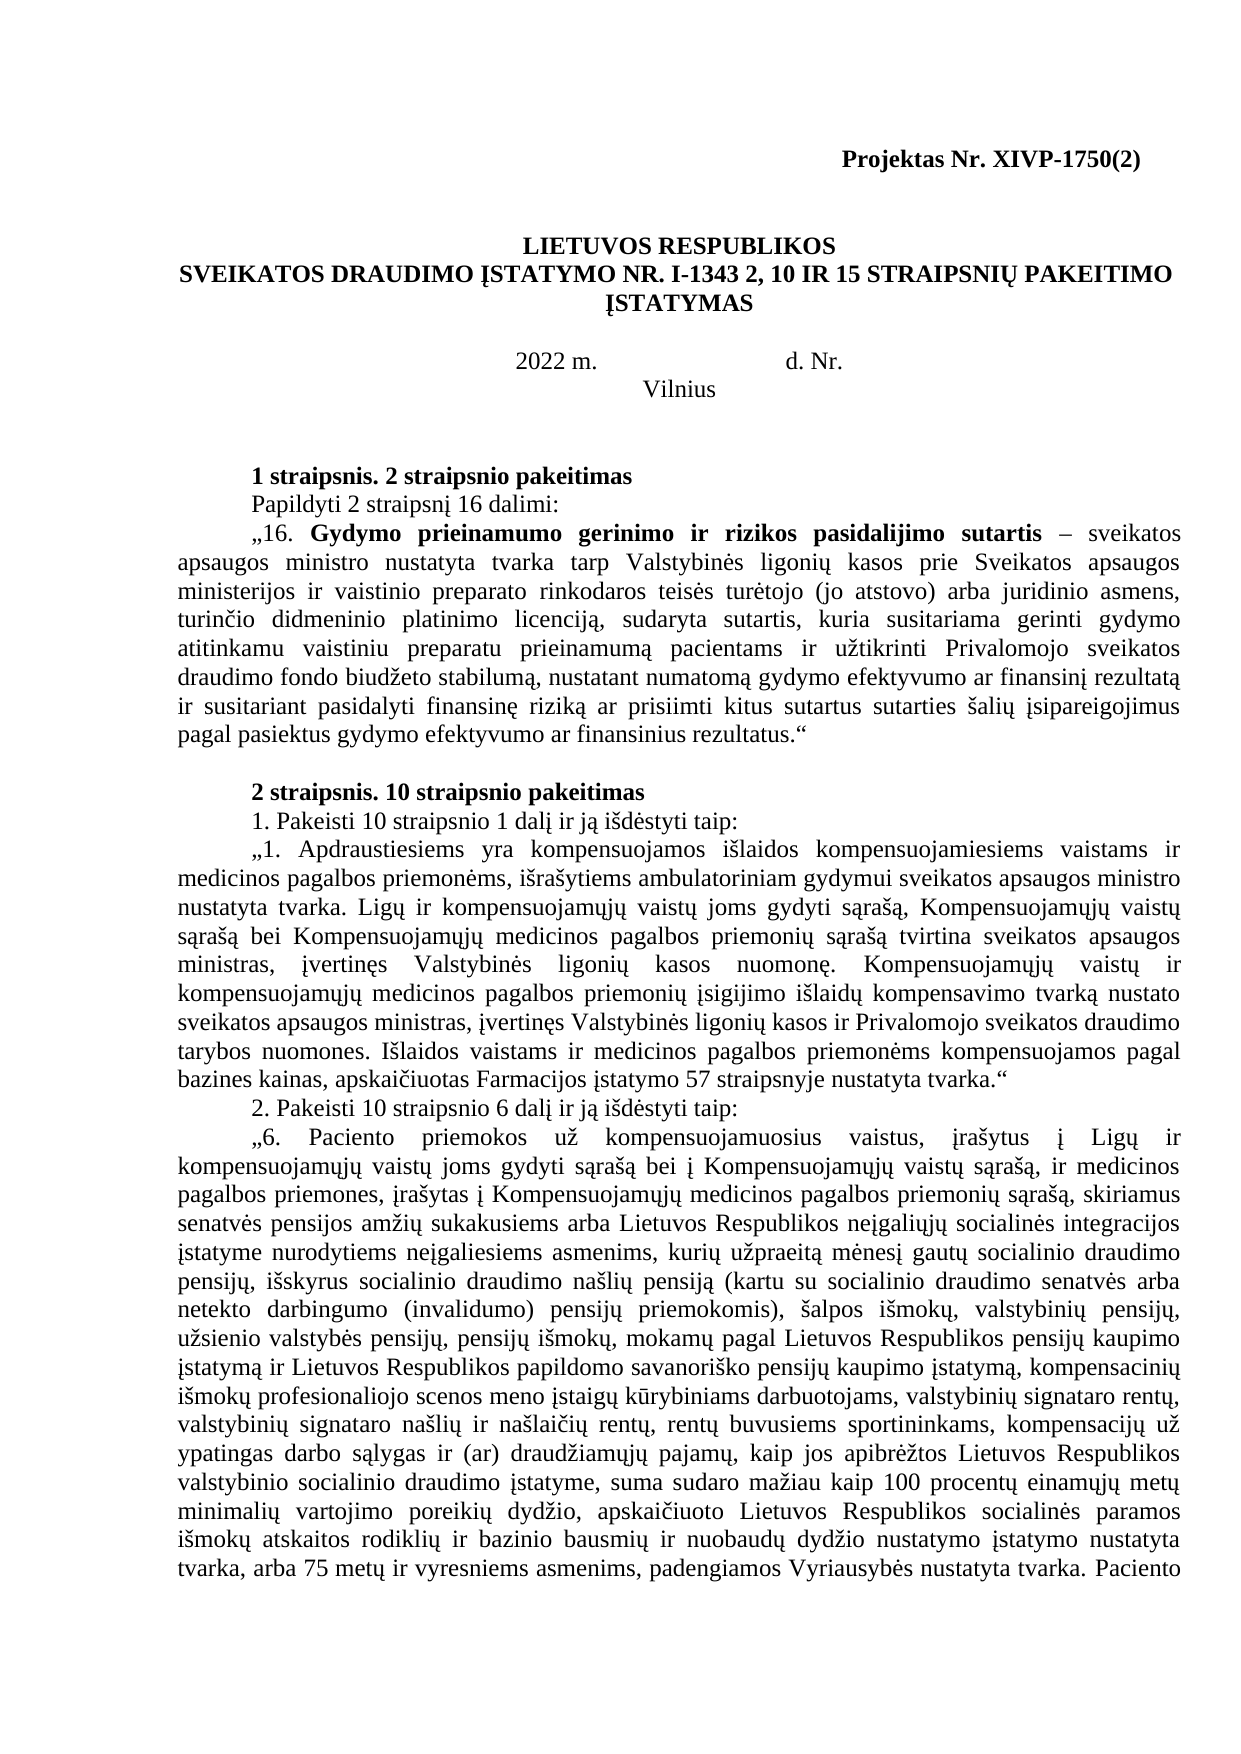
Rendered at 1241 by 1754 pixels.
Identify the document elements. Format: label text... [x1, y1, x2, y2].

text 2 straipsnis. 10 straipsnio pakeitimas [177, 777, 1181, 806]
subtitle SVEIKATOS DRAUDIMO ĮSTATYMO NR. I-1343 2, 10 IR 15 STRAIPSNIŲ PAKEITIMO [177, 259, 1181, 288]
text „16. Gydymo prieinamumo gerinimo ir rizikos pasidalijimo sutartis – sveikatos apsaugos ministro nustatyta tvarka tarp Valstybinės ligonių kasos prie Sveikatos apsaugos ministerijos ir vaistinio preparato rinkodaros teisės turėtojo (jo atstovo) arba juridinio asmens, turinčio didmeninio platinimo licenciją, sudaryta sutartis, kuria susitariama gerinti gydymo atitinkamu vaistiniu preparatu prieinamumą pacientams ir užtikrinti Privalomojo sveikatos draudimo fondo biudžeto stabilumą, nustatant numatomą gydymo efektyvumo ar finansinį rezultatą ir susitariant pasidalyti finansinę riziką ar prisiimti kitus sutartus sutarties šalių įsipareigojimus pagal pasiektus gydymo efektyvumo ar finansinius rezultatus.“ [177, 518, 1181, 748]
subtitle Projektas Nr. XIVP-1750(2) [842, 144, 1181, 173]
text „6. Paciento priemokos už kompensuojamuosius vaistus, įrašytus į Ligų ir kompensuojamųjų vaistų joms gydyti sąrašą bei į Kompensuojamųjų vaistų sąrašą, ir medicinos pagalbos priemones, įrašytas į Kompensuojamųjų medicinos pagalbos priemonių sąrašą, skiriamus senatvės pensijos amžių sukakusiems arba Lietuvos Respublikos neįgaliųjų socialinės integracijos įstatyme nurodytiems neįgaliesiems asmenims, kurių užpraeitą mėnesį gautų socialinio draudimo pensijų, išskyrus socialinio draudimo našlių pensiją (kartu su socialinio draudimo senatvės arba netekto darbingumo (invalidumo) pensijų priemokomis), šalpos išmokų, valstybinių pensijų, užsienio valstybės pensijų, pensijų išmokų, mokamų pagal Lietuvos Respublikos pensijų kaupimo įstatymą ir Lietuvos Respublikos papildomo savanoriško pensijų kaupimo įstatymą, kompensacinių išmokų profesionaliojo scenos meno įstaigų kūrybiniams darbuotojams, valstybinių signataro rentų, valstybinių signataro našlių ir našlaičių rentų, rentų buvusiems sportininkams, kompensacijų už ypatingas darbo sąlygas ir (ar) draudžiamųjų pajamų, kaip jos apibrėžtos Lietuvos Respublikos valstybinio socialinio draudimo įstatyme, suma sudaro mažiau kaip 100 procentų einamųjų metų minimalių vartojimo poreikių dydžio, apskaičiuoto Lietuvos Respublikos socialinės paramos išmokų atskaitos rodiklių ir bazinio bausmių ir nuobaudų dydžio nustatymo įstatymo nustatyta tvarka, arba 75 metų ir vyresniems asmenims, padengiamos Vyriausybės nustatyta tvarka. Paciento [177, 1122, 1181, 1582]
text 1 straipsnis. 2 straipsnio pakeitimas [177, 461, 1181, 489]
subtitle 2022 m. d. Nr. [177, 346, 1181, 374]
subtitle ĮSTATYMAS [177, 288, 1181, 317]
text „1. Apdraustiesiems yra kompensuojamos išlaidos kompensuojamiesiems vaistams ir medicinos pagalbos priemonėms, išrašytiems ambulatoriniam gydymui sveikatos apsaugos ministro nustatyta tvarka. Ligų ir kompensuojamųjų vaistų joms gydyti sąrašą, Kompensuojamųjų vaistų sąrašą bei Kompensuojamųjų medicinos pagalbos priemonių sąrašą tvirtina sveikatos apsaugos ministras, įvertinęs Valstybinės ligonių kasos nuomonę. Kompensuojamųjų vaistų ir kompensuojamųjų medicinos pagalbos priemonių įsigijimo išlaidų kompensavimo tvarką nustato sveikatos apsaugos ministras, įvertinęs Valstybinės ligonių kasos ir Privalomojo sveikatos draudimo tarybos nuomones. Išlaidos vaistams ir medicinos pagalbos priemonėms kompensuojamos pagal bazines kainas, apskaičiuotas Farmacijos įstatymo 57 straipsnyje nustatyta tvarka.“ [177, 834, 1181, 1093]
subtitle LIETUVOS RESPUBLIKOS [177, 231, 1181, 259]
text 2. Pakeisti 10 straipsnio 6 dalį ir ją išdėstyti taip: [177, 1093, 1181, 1122]
text 1. Pakeisti 10 straipsnio 1 dalį ir ją išdėstyti taip: [177, 806, 1181, 834]
text Papildyti 2 straipsnį 16 dalimi: [177, 489, 1181, 518]
subtitle Vilnius [177, 374, 1181, 403]
